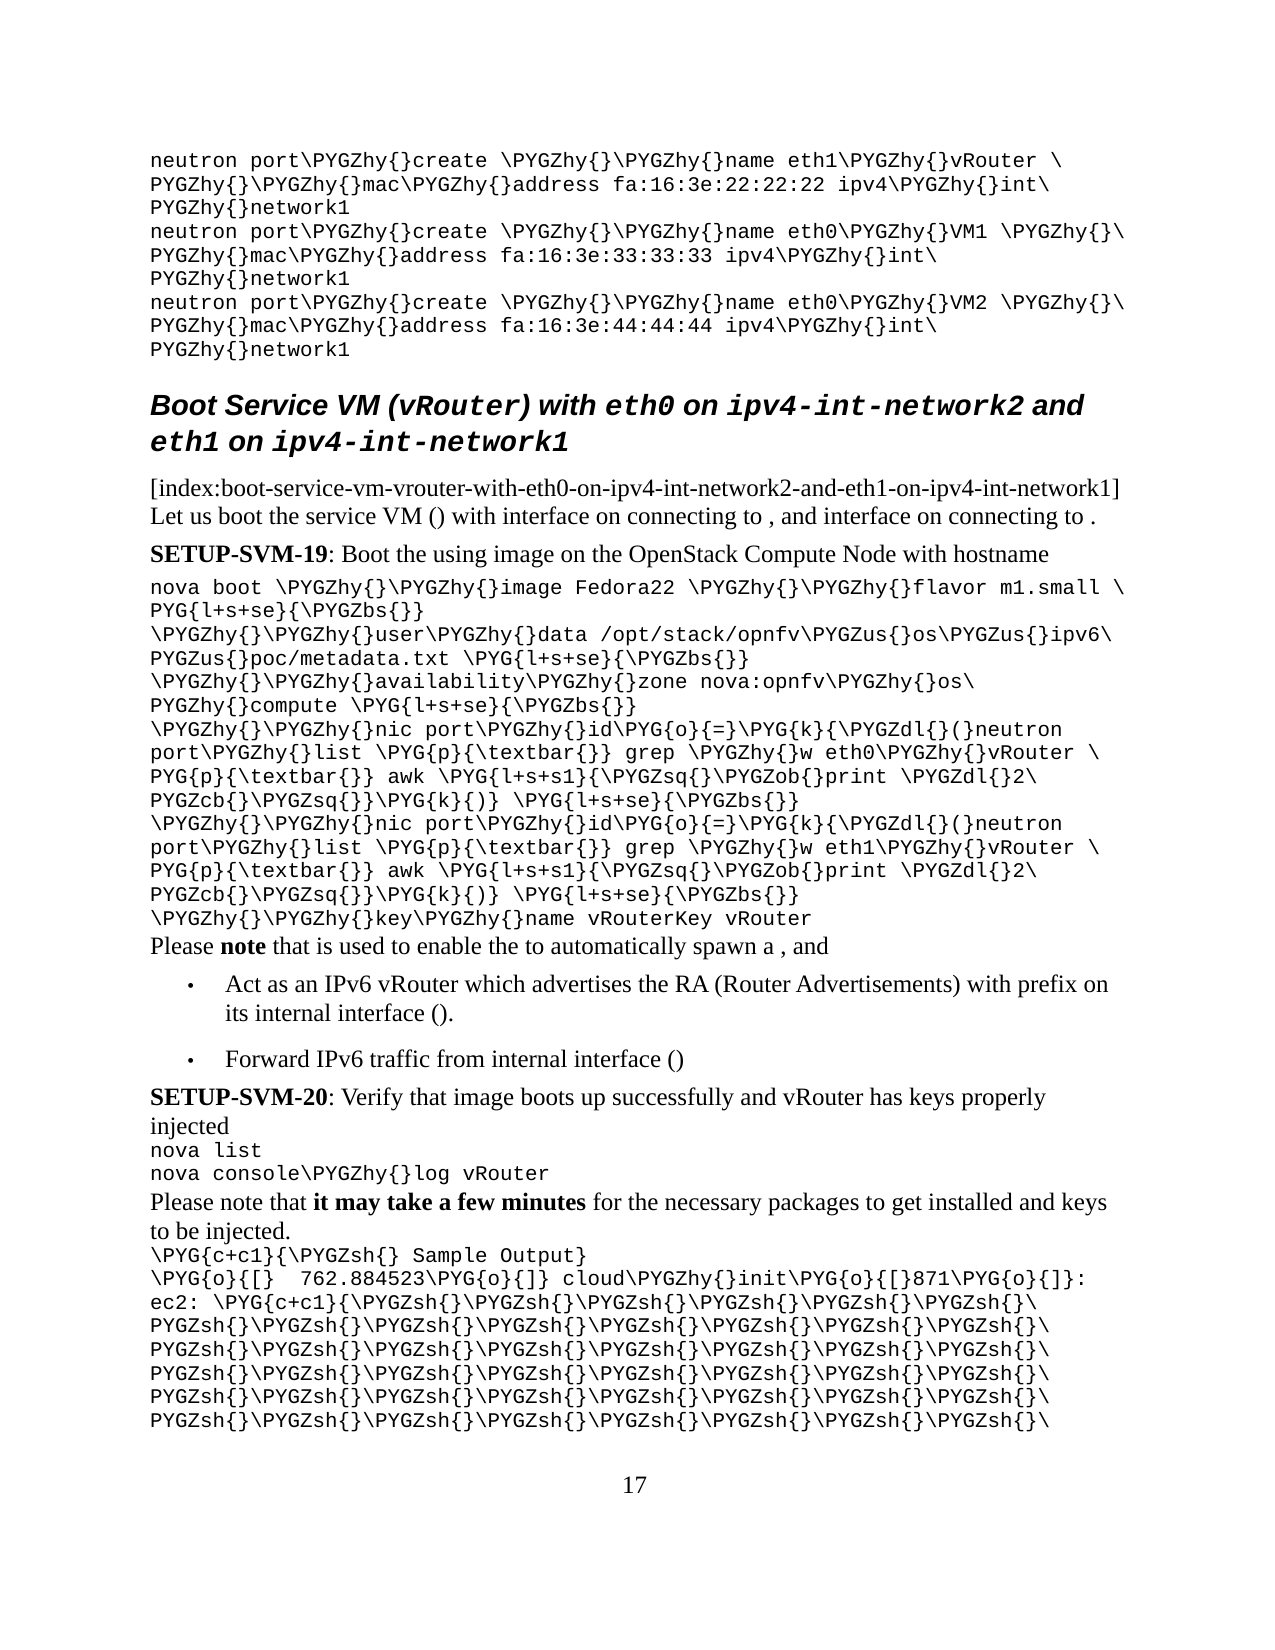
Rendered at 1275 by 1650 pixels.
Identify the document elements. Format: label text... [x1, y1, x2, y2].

text SETUP-SVM-20: Verify that image boots up successfully and vRouter has keys properly injected [150, 1082, 1125, 1140]
text Please note that it may take a few minutes for the necessary packages to get installed and keys to be injected. [150, 1187, 1125, 1244]
text [index:boot-service-vm-vrouter-with-eth0-on-ipv4-int-network2-and-eth1-on-ipv4-int-network1] Let us boot the service VM () with interface on connecting to , and interface on connecting to . [150, 473, 1125, 530]
text nova list [150, 1140, 1125, 1163]
text neutron port\PYGZhy{}create \PYGZhy{}\PYGZhy{}name eth0\PYGZhy{}VM1 \PYGZhy{}\PYGZhy{}mac\PYGZhy{}address fa:16:3e:33:33:33 ipv4\PYGZhy{}int\PYGZhy{}network1 [150, 221, 1125, 292]
text neutron port\PYGZhy{}create \PYGZhy{}\PYGZhy{}name eth0\PYGZhy{}VM2 \PYGZhy{}\PYGZhy{}mac\PYGZhy{}address fa:16:3e:44:44:44 ipv4\PYGZhy{}int\PYGZhy{}network1 [150, 292, 1125, 363]
text neutron port\PYGZhy{}create \PYGZhy{}\PYGZhy{}name eth1\PYGZhy{}vRouter \PYGZhy{}\PYGZhy{}mac\PYGZhy{}address fa:16:3e:22:22:22 ipv4\PYGZhy{}int\PYGZhy{}network1 [150, 150, 1125, 221]
text \PYGZhy{}\PYGZhy{}user\PYGZhy{}data /opt/stack/opnfv\PYGZus{}os\PYGZus{}ipv6\PYGZus{}poc/metadata.txt \PYG{l+s+se}{\PYGZbs{}} [150, 624, 1125, 671]
text \PYG{c+c1}{\PYGZsh{} Sample Output} [150, 1244, 1125, 1268]
text \PYGZhy{}\PYGZhy{}availability\PYGZhy{}zone nova:opnfv\PYGZhy{}os\PYGZhy{}compute \PYG{l+s+se}{\PYGZbs{}} [150, 671, 1125, 719]
text nova boot \PYGZhy{}\PYGZhy{}image Fedora22 \PYGZhy{}\PYGZhy{}flavor m1.small \PYG{l+s+se}{\PYGZbs{}} [150, 577, 1125, 624]
list Forward IPv6 traffic from internal interface () [187, 1044, 1125, 1073]
text \PYG{o}{[} 762.884523\PYG{o}{]} cloud\PYGZhy{}init\PYG{o}{[}871\PYG{o}{]}: ec2: \PYG{c+c1}{\PYGZsh{}\PYGZsh{}\PYGZsh{}\PYGZsh{}\PYGZsh{}\PYGZsh{}\PYGZsh{}\PYGZsh{}\PYGZsh{}\PYGZsh{}\PYGZsh{}\PYGZsh{}\PYGZsh{}\PYGZsh{}\PYGZsh{}\PYGZsh{}\PYGZsh{}\PYGZsh{}\PYGZsh{}\PYGZsh{}\PYGZsh{}\PYGZsh{}\PYGZsh{}\PYGZsh{}\PYGZsh{}\PYGZsh{}\PYGZsh{}\PYGZsh{}\PYGZsh{}\PYGZsh{}\PYGZsh{}\PYGZsh{}\PYGZsh{}\PYGZsh{}\PYGZsh{}\PYGZsh{}\PYGZsh{}\PYGZsh{}\PYGZsh{}\PYGZsh{}\PYGZsh{}\PYGZsh{}\PYGZsh{}\PYGZsh{}\PYGZsh{}\PYGZsh{}\ [150, 1268, 1125, 1434]
text \PYGZhy{}\PYGZhy{}key\PYGZhy{}name vRouterKey vRouter [150, 908, 1125, 931]
text \PYGZhy{}\PYGZhy{}nic port\PYGZhy{}id\PYG{o}{=}\PYG{k}{\PYGZdl{}(}neutron port\PYGZhy{}list \PYG{p}{\textbar{}} grep \PYGZhy{}w eth0\PYGZhy{}vRouter \PYG{p}{\textbar{}} awk \PYG{l+s+s1}{\PYGZsq{}\PYGZob{}print \PYGZdl{}2\PYGZcb{}\PYGZsq{}}\PYG{k}{)} \PYG{l+s+se}{\PYGZbs{}} [150, 719, 1125, 813]
text nova console\PYGZhy{}log vRouter [150, 1163, 1125, 1187]
list Act as an IPv6 vRouter which advertises the RA (Router Advertisements) with prefix on its internal interface (). [187, 969, 1125, 1027]
text \PYGZhy{}\PYGZhy{}nic port\PYGZhy{}id\PYG{o}{=}\PYG{k}{\PYGZdl{}(}neutron port\PYGZhy{}list \PYG{p}{\textbar{}} grep \PYGZhy{}w eth1\PYGZhy{}vRouter \PYG{p}{\textbar{}} awk \PYG{l+s+s1}{\PYGZsq{}\PYGZob{}print \PYGZdl{}2\PYGZcb{}\PYGZsq{}}\PYG{k}{)} \PYG{l+s+se}{\PYGZbs{}} [150, 813, 1125, 908]
subtitle Boot Service VM (vRouter) with eth0 on ipv4-int-network2 and eth1 on ipv4-int-network1 [150, 388, 1125, 460]
text Please note that is used to enable the to automatically spawn a , and [150, 931, 1125, 960]
text SETUP-SVM-19: Boot the using image on the OpenStack Compute Node with hostname [150, 539, 1125, 568]
